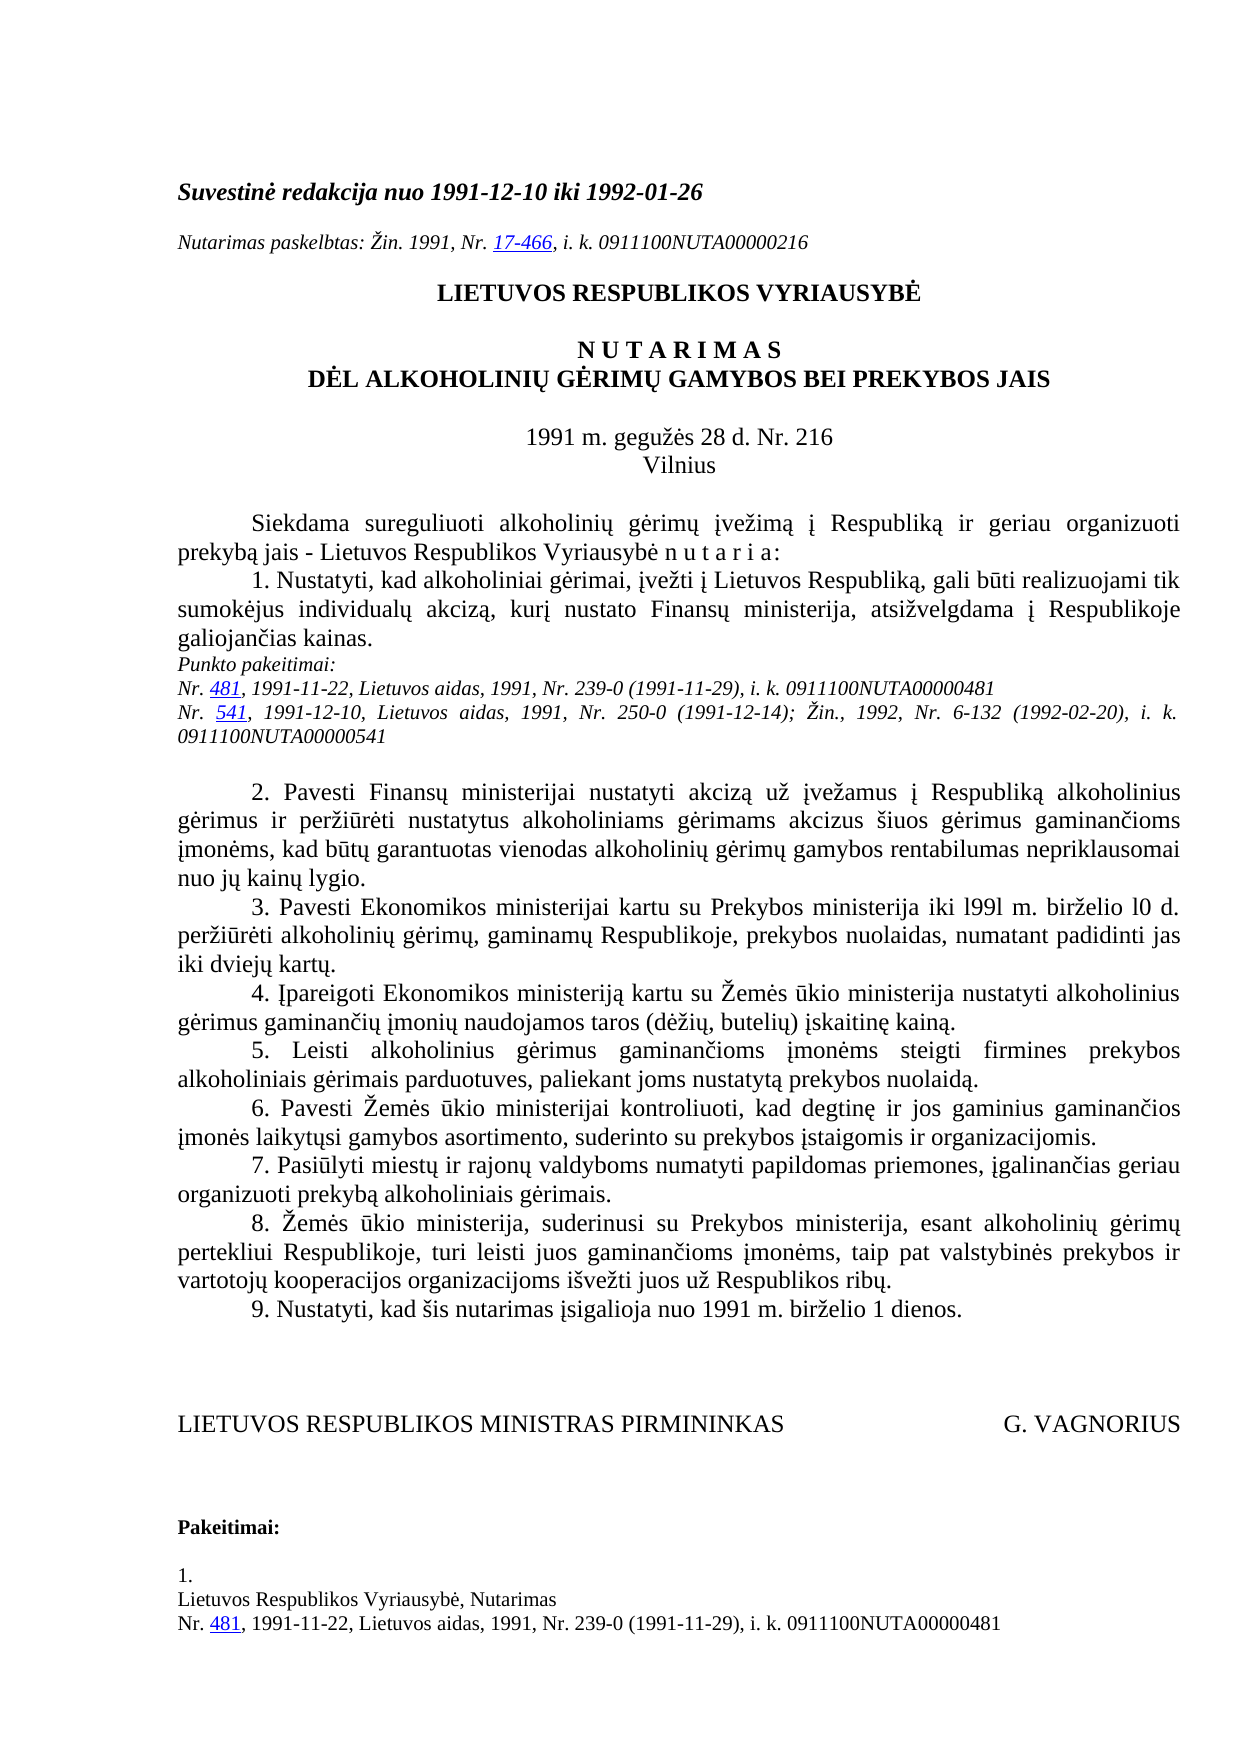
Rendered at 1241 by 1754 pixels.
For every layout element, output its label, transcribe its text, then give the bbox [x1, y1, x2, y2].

text 9. Nustatyti, kad šis nutarimas įsigalioja nuo 1991 m. birželio 1 dienos. [177, 1294, 1181, 1323]
text Lietuvos Respublikos Vyriausybė, Nutarimas [177, 1587, 1181, 1611]
text N U T A R I M A S [177, 336, 1181, 364]
text Siekdama sureguliuoti alkoholinių gėrimų įvežimą į Respubliką ir geriau organizuoti prekybą jais - Lietuvos Respublikos Vyriausybė nutaria: [177, 508, 1181, 566]
text 1. [177, 1563, 1181, 1587]
text Pakeitimai: [177, 1515, 1181, 1539]
text 3. Pavesti Ekonomikos ministerijai kartu su Prekybos ministerija iki l99l m. birželio l0 d. peržiūrėti alkoholinių gėrimų, gaminamų Respublikoje, prekybos nuolaidas, numatant padidinti jas iki dviejų kartų. [177, 892, 1181, 978]
text Vilnius [177, 451, 1181, 479]
text DĖL ALKOHOLINIŲ GĖRIMŲ GAMYBOS BEI PREKYBOS JAIS [177, 364, 1181, 393]
text 1. Nustatyti, kad alkoholiniai gėrimai, įvežti į Lietuvos Respubliką, gali būti realizuojami tik sumokėjus individualų akcizą, kurį nustato Finansų ministerija, atsižvelgdama į Respublikoje galiojančias kainas. [177, 566, 1181, 652]
text Nr. 481, 1991-11-22, Lietuvos aidas, 1991, Nr. 239-0 (1991-11-29), i. k. 0911100NUTA00000481 [177, 1611, 1181, 1635]
text Punkto pakeitimai: [177, 652, 1181, 676]
text Nr. 481, 1991-11-22, Lietuvos aidas, 1991, Nr. 239-0 (1991-11-29), i. k. 0911100NUTA00000481 [177, 676, 1181, 700]
text Suvestinė redakcija nuo 1991-12-10 iki 1992-01-26 [177, 177, 1181, 206]
text Nutarimas paskelbtas: Žin. 1991, Nr. 17-466, i. k. 0911100NUTA00000216 [177, 230, 1181, 254]
text 6. Pavesti Žemės ūkio ministerijai kontroliuoti, kad degtinę ir jos gaminius gaminančios įmonės laikytųsi gamybos asortimento, suderinto su prekybos įstaigomis ir organizacijomis. [177, 1093, 1181, 1151]
text 5. Leisti alkoholinius gėrimus gaminančioms įmonėms steigti firmines prekybos alkoholiniais gėrimais parduotuves, paliekant joms nustatytą prekybos nuolaidą. [177, 1036, 1181, 1093]
text 1991 m. gegužės 28 d. Nr. 216 [177, 422, 1181, 451]
text 7. Pasiūlyti miestų ir rajonų valdyboms numatyti papildomas priemones, įgalinančias geriau organizuoti prekybą alkoholiniais gėrimais. [177, 1151, 1181, 1208]
text 2. Pavesti Finansų ministerijai nustatyti akcizą už įvežamus į Respubliką alkoholinius gėrimus ir peržiūrėti nustatytus alkoholiniams gėrimams akcizus šiuos gėrimus gaminančioms įmonėms, kad būtų garantuotas vienodas alkoholinių gėrimų gamybos rentabilumas nepriklausomai nuo jų kainų lygio. [177, 777, 1181, 892]
text LIETUVOS RESPUBLIKOS MINISTRAS PIRMININKAS G. VAGNORIUS [177, 1409, 1181, 1438]
text LIETUVOS RESPUBLIKOS VYRIAUSYBĖ [177, 278, 1181, 307]
text Nr. 541, 1991-12-10, Lietuvos aidas, 1991, Nr. 250-0 (1991-12-14); Žin., 1992, Nr. 6-132 (1992-02-20), i. k. 0911100NUTA00000541 [177, 700, 1181, 748]
text 8. Žemės ūkio ministerija, suderinusi su Prekybos ministerija, esant alkoholinių gėrimų pertekliui Respublikoje, turi leisti juos gaminančioms įmonėms, taip pat valstybinės prekybos ir vartotojų kooperacijos organizacijoms išvežti juos už Respublikos ribų. [177, 1208, 1181, 1294]
text 4. Įpareigoti Ekonomikos ministeriją kartu su Žemės ūkio ministerija nustatyti alkoholinius gėrimus gaminančių įmonių naudojamos taros (dėžių, butelių) įskaitinę kainą. [177, 978, 1181, 1036]
